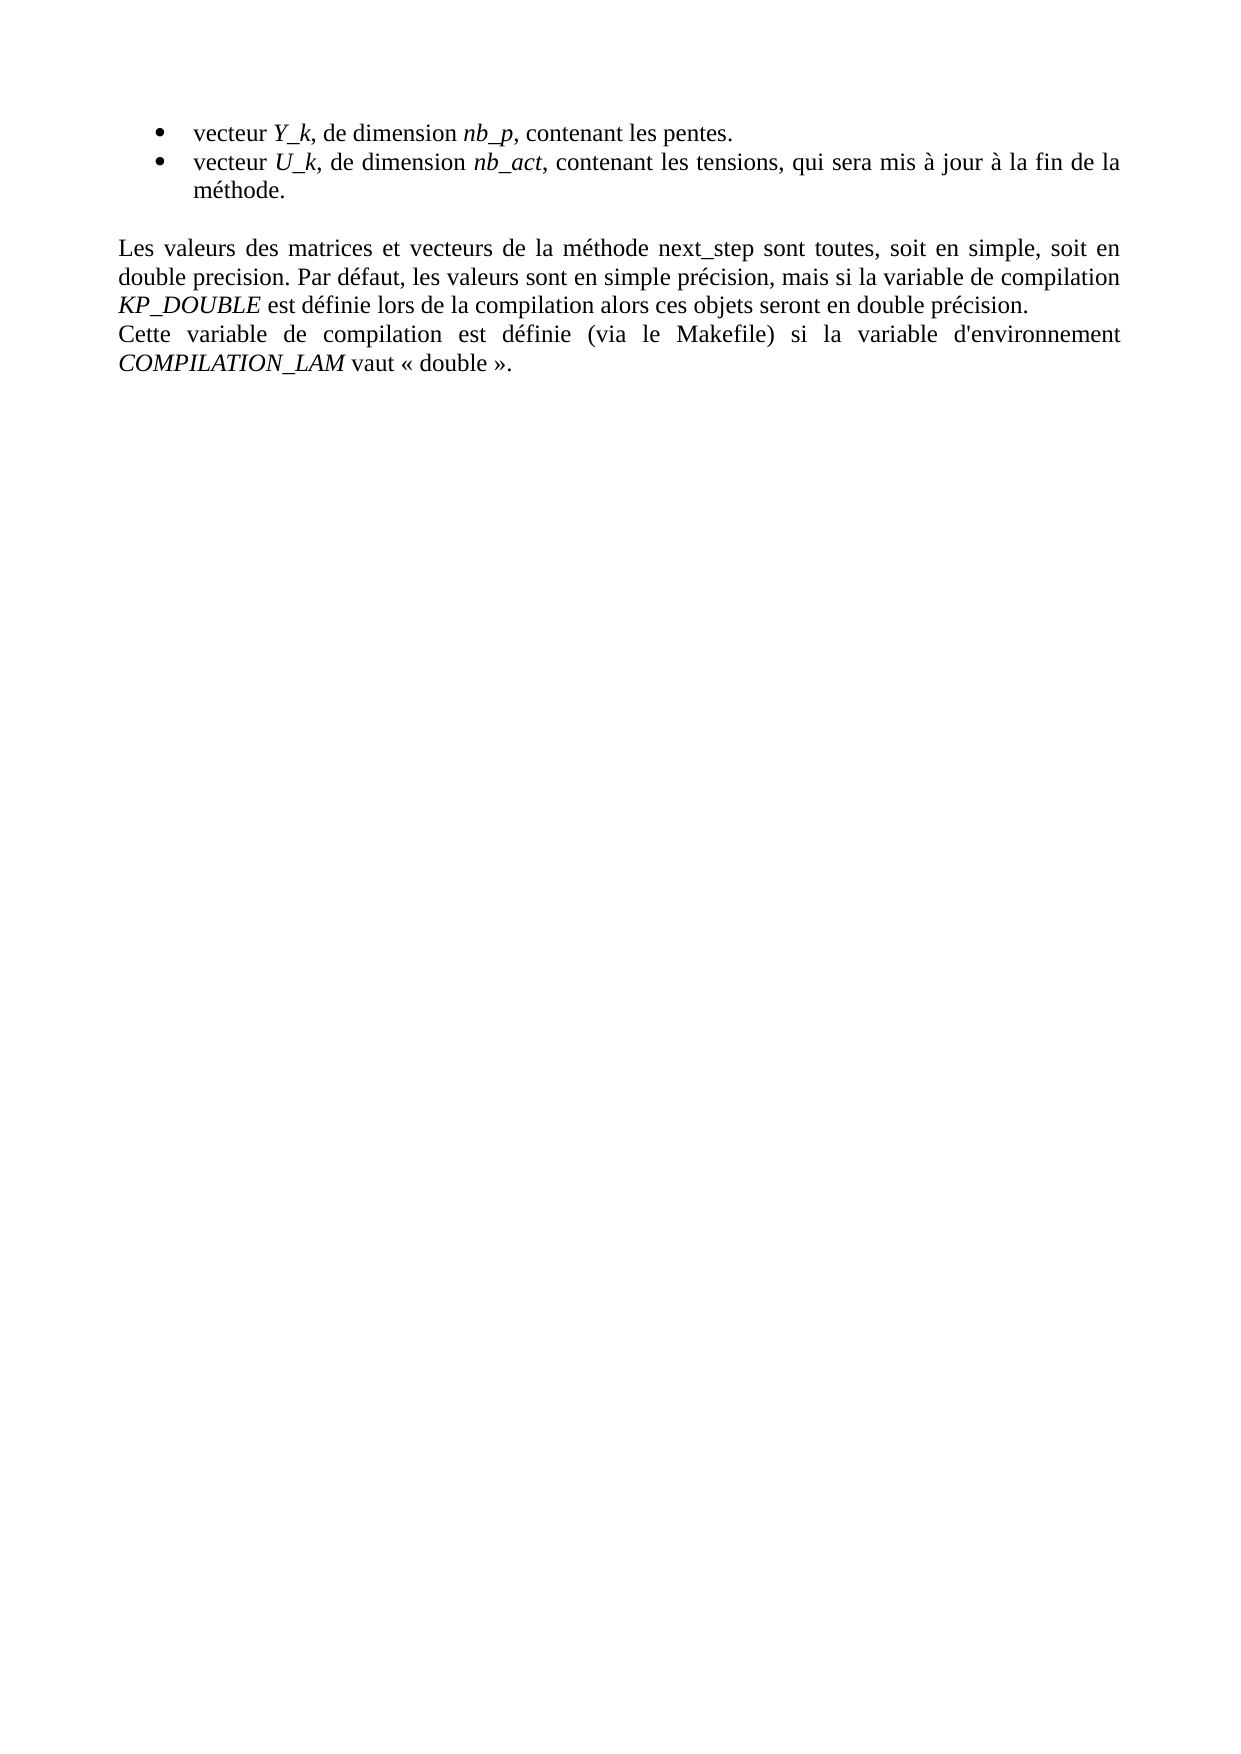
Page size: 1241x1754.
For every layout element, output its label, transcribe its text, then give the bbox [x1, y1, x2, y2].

text Les valeurs des matrices et vecteurs de la méthode next_step sont toutes, soit en simple, soit en double precision. Par défaut, les valeurs sont en simple précision, mais si la variable de compilation KP_DOUBLE est définie lors de la compilation alors ces objets seront en double précision. [118, 233, 1122, 319]
list vecteur U_k, de dimension nb_act, contenant les tensions, qui sera mis à jour à la fin de la méthode. [156, 147, 1122, 204]
text Cette variable de compilation est définie (via le Makefile) si la variable d'environnement COMPILATION_LAM vaut « double ». [118, 319, 1122, 377]
list vecteur Y_k, de dimension nb_p, contenant les pentes. [156, 118, 1122, 147]
